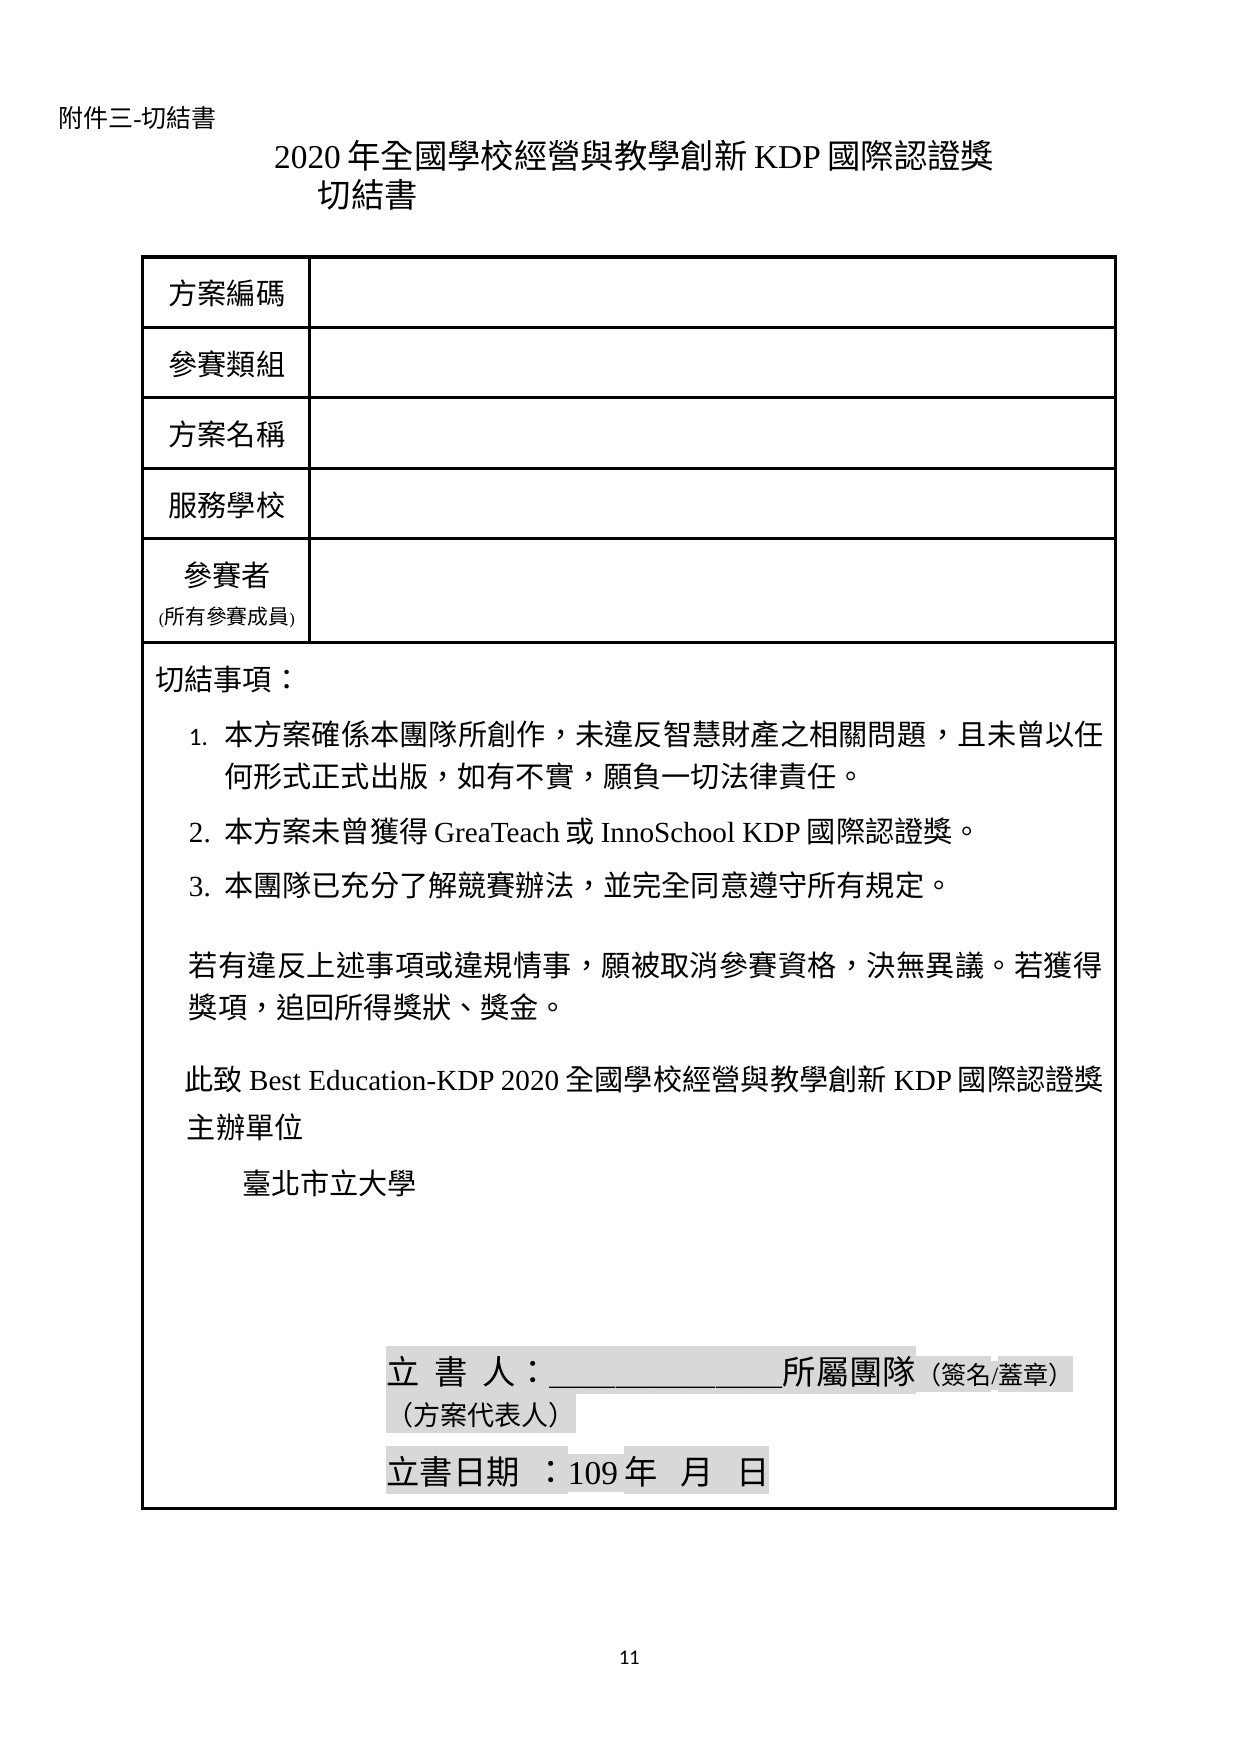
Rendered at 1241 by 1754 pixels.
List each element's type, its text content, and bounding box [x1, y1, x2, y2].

text 附件三-切結書 [0, 89, 1199, 137]
table_header 方案編碼 [144, 259, 308, 326]
text 切結書 [59, 176, 1199, 216]
table_cell 服務學校 [144, 470, 308, 537]
table_cell [311, 470, 1114, 537]
table_header [311, 259, 1114, 326]
table_cell 切結事項： 本方案確係本團隊所創作，未違反智慧財產之相關問題，且未曾以任何形式正式出版，如有不實，願負一切法律責任。 本方案未曾獲得GreaTeach或InnoSchool KDP國際認證獎。 本團隊已充分了解競賽辦法，並完全同意遵守所有規定。 若有違反上述事項或違規情事，願被取消參賽資格，決無異議。若獲得獎項，追回所得獎狀、獎金。 此致Best Education-KDP 2020全國學校經營與教學創新KDP國際認證獎主辦單位 臺北市立大學 立 書 人：＿＿＿＿＿＿＿所屬團隊（簽名/蓋章） （方案代表人） 立書日期 ：109年 月 日 [144, 644, 1114, 1507]
table_cell [311, 329, 1114, 396]
table_cell 方案名稱 [144, 399, 308, 467]
table_cell [311, 540, 1114, 641]
table_cell 參賽者 (所有參賽成員) [144, 540, 308, 641]
table_cell [311, 399, 1114, 467]
table_cell 參賽類組 [144, 329, 308, 396]
